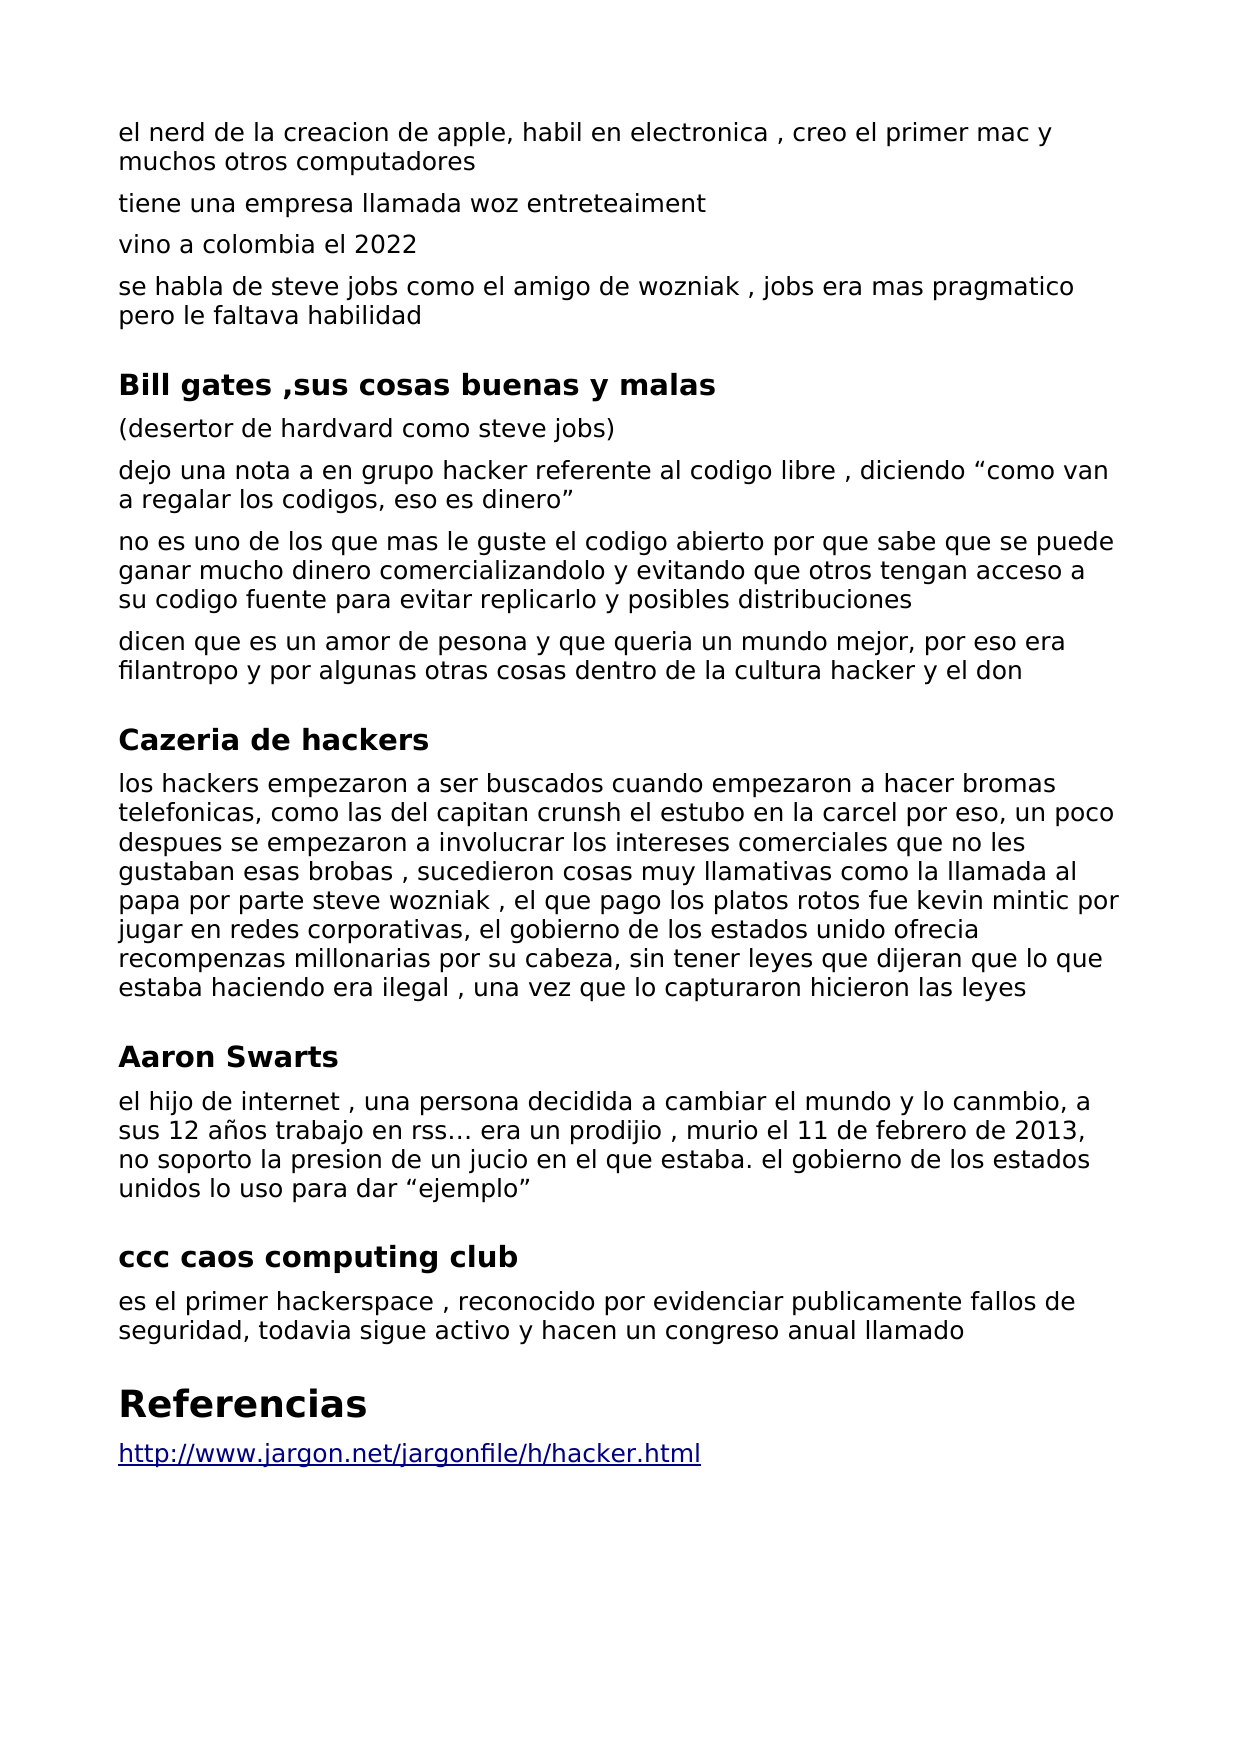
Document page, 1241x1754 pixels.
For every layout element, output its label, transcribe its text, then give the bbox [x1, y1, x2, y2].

text no es uno de los que mas le guste el codigo abierto por que sabe que se puede ganar mucho dinero comercializandolo y evitando que otros tengan acceso a su codigo fuente para evitar replicarlo y posibles distribuciones [118, 527, 1122, 614]
subtitle Cazeria de hackers​ [118, 723, 1122, 757]
text el nerd de la creacion de apple, habil en electronica , creo el primer mac y muchos otros computadores [118, 118, 1122, 176]
text (desertor de hardvard como steve jobs) [118, 414, 1122, 444]
text dicen que es un amor de pesona y que queria un mundo mejor, por eso era filantropo y por algunas otras cosas dentro de la cultura hacker y el don [118, 627, 1122, 685]
text el hijo de internet , una persona decidida a cambiar el mundo y lo canmbio, a sus 12 años trabajo en rss… era un prodijio , murio el 11 de febrero de 2013, no soporto la presion de un jucio en el que estaba. el gobierno de los estados unidos lo uso para dar “ejemplo” [118, 1087, 1122, 1203]
subtitle Bill gates ,sus cosas buenas y malas​ [118, 368, 1122, 402]
text se habla de steve jobs como el amigo de wozniak , jobs era mas pragmatico pero le faltava habilidad [118, 272, 1122, 331]
subtitle Aaron Swarts [118, 1040, 1122, 1074]
text los hackers empezaron a ser buscados cuando empezaron a hacer bromas telefonicas, como las del capitan crunsh el estubo en la carcel por eso, un poco despues se empezaron a involucrar los intereses comerciales que no les gustaban esas brobas , sucedieron cosas muy llamativas como la llamada al papa por parte steve wozniak , el que pago los platos rotos fue kevin mintic por jugar en redes corporativas, el gobierno de los estados unido ofrecia recompenzas millonarias por su cabeza, sin tener leyes que dijeran que lo que estaba haciendo era ilegal , una vez que lo capturaron hicieron las leyes [118, 769, 1122, 1003]
text dejo una nota a en grupo hacker referente al codigo libre , diciendo “como van a regalar los codigos, eso es dinero” [118, 456, 1122, 514]
text vino a colombia el 2022 [118, 231, 1122, 260]
subtitle ccc caos computing club [118, 1241, 1122, 1275]
text http://www.jargon.net/jargonfile/h/hacker.html​ [118, 1439, 1122, 1468]
subtitle Referencias [118, 1383, 1122, 1427]
text tiene una empresa llamada woz entreteaiment [118, 189, 1122, 218]
text es el primer hackerspace , reconocido por evidenciar publicamente fallos de seguridad, todavia sigue activo y hacen un congreso anual llamado [118, 1287, 1122, 1346]
